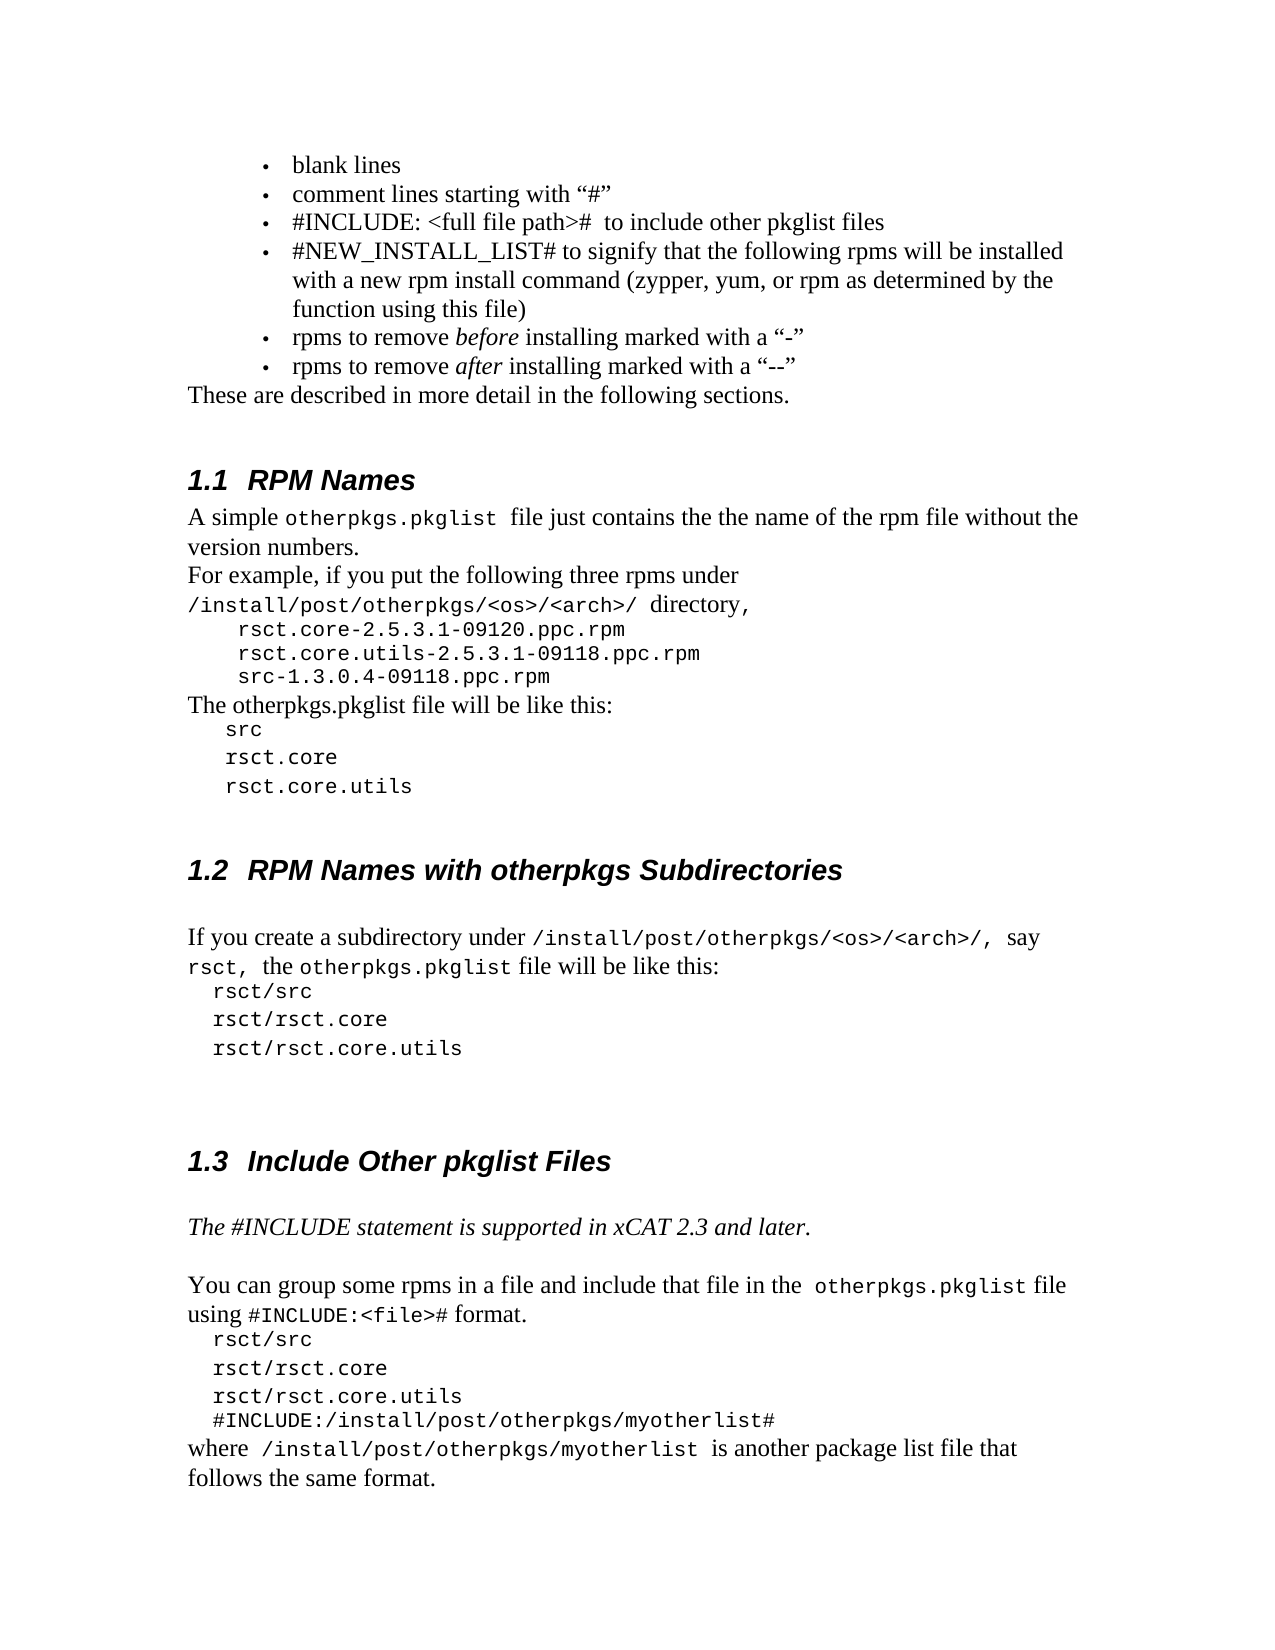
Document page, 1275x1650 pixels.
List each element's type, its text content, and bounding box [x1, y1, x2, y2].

text rsct/src [187, 981, 1087, 1004]
subtitle Include Other pkglist Files [187, 1144, 1087, 1177]
text rsct.core-2.5.3.1-09120.ppc.rpm [187, 619, 1087, 643]
text You can group some rpms in a file and include that file in the otherpkgs.pkglist file using #INCLUDE:<file># format. [187, 1270, 1087, 1329]
text rsct.core.utils-2.5.3.1-09118.ppc.rpm [187, 643, 1087, 666]
text rsct/src [187, 1329, 1087, 1353]
text rsct/rsct.core.utils [187, 1381, 1087, 1410]
text rsct.core.utils [187, 771, 1087, 799]
text src-1.3.0.4-09118.ppc.rpm [187, 666, 1087, 690]
text rsct.core [187, 742, 1087, 771]
text The #INCLUDE statement is supported in xCAT 2.3 and later. [187, 1212, 1087, 1241]
list blank lines [262, 150, 1087, 179]
text For example, if you put the following three rpms under /install/post/otherpkgs/<os>/<arch>/ directory, [187, 561, 1087, 619]
text These are described in more detail in the following sections. [187, 380, 1087, 409]
text The otherpkgs.pkglist file will be like this: [187, 690, 1087, 719]
list #NEW_INSTALL_LIST# to signify that the following rpms will be installed with a new rpm install command (zypper, yum, or rpm as determined by the function using this file) [262, 236, 1087, 322]
text where /install/post/otherpkgs/myotherlist is another package list file that follows the same format. [187, 1433, 1087, 1492]
list rpms to remove after installing marked with a “--” [262, 351, 1087, 380]
text rsct/rsct.core [187, 1353, 1087, 1381]
list comment lines starting with “#” [262, 179, 1087, 207]
subtitle RPM Names [187, 462, 1087, 496]
text A simple otherpkgs.pkglist file just contains the the name of the rpm file without the version numbers. [187, 502, 1087, 561]
list rpms to remove before installing marked with a “-” [262, 322, 1087, 351]
subtitle RPM Names with otherpkgs Subdirectories [187, 853, 1087, 887]
text #INCLUDE:/install/post/otherpkgs/myotherlist# [187, 1410, 1087, 1433]
text rsct/rsct.core.utils [187, 1033, 1087, 1061]
text If you create a subdirectory under /install/post/otherpkgs/<os>/<arch>/, say rsct, the otherpkgs.pkglist file will be like this: [187, 922, 1087, 981]
list #INCLUDE: <full file path># to include other pkglist files [262, 207, 1087, 236]
text src [187, 719, 1087, 742]
text rsct/rsct.core [187, 1004, 1087, 1033]
